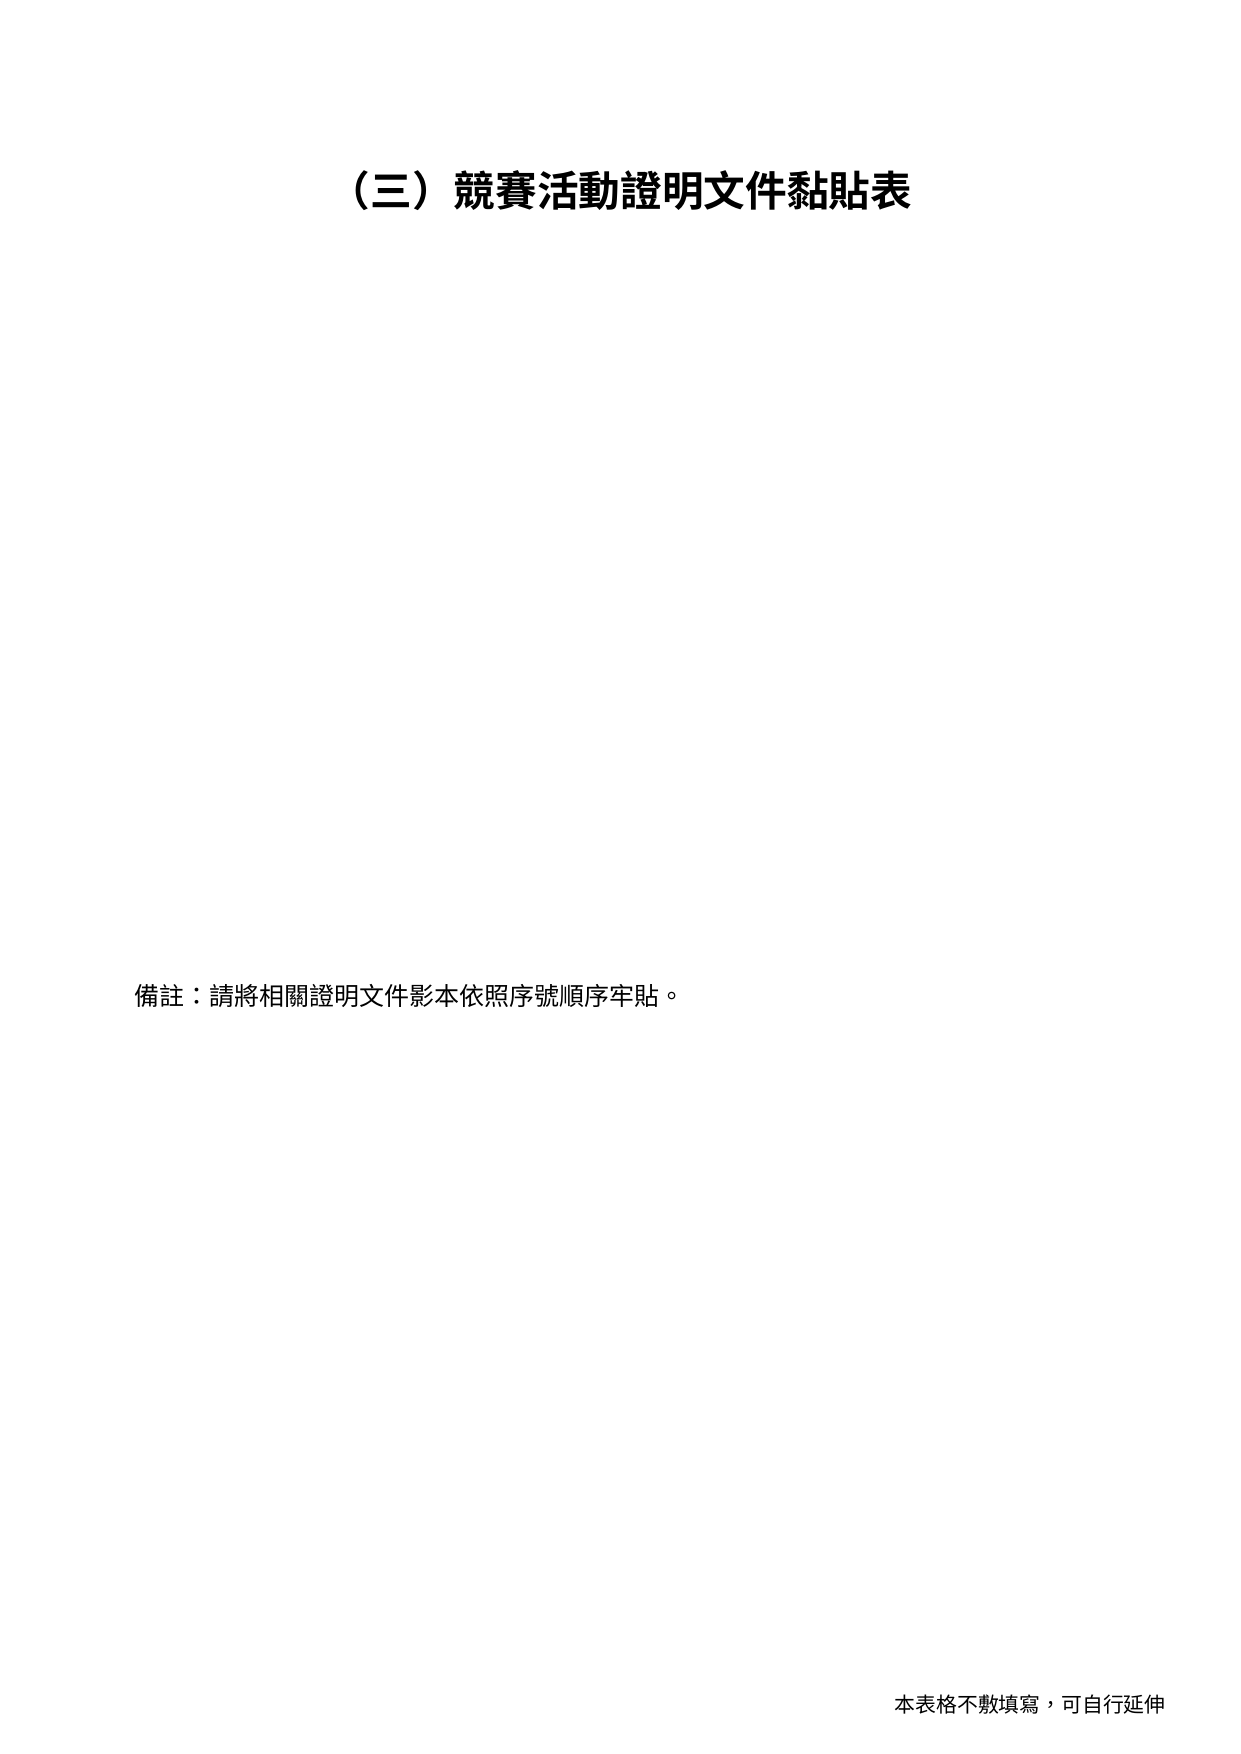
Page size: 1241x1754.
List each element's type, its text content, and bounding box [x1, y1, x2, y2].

text （三）競賽活動證明文件黏貼表 [75, 150, 1165, 225]
text 備註：請將相關證明文件影本依照序號順序牢貼。 [75, 975, 1165, 1013]
